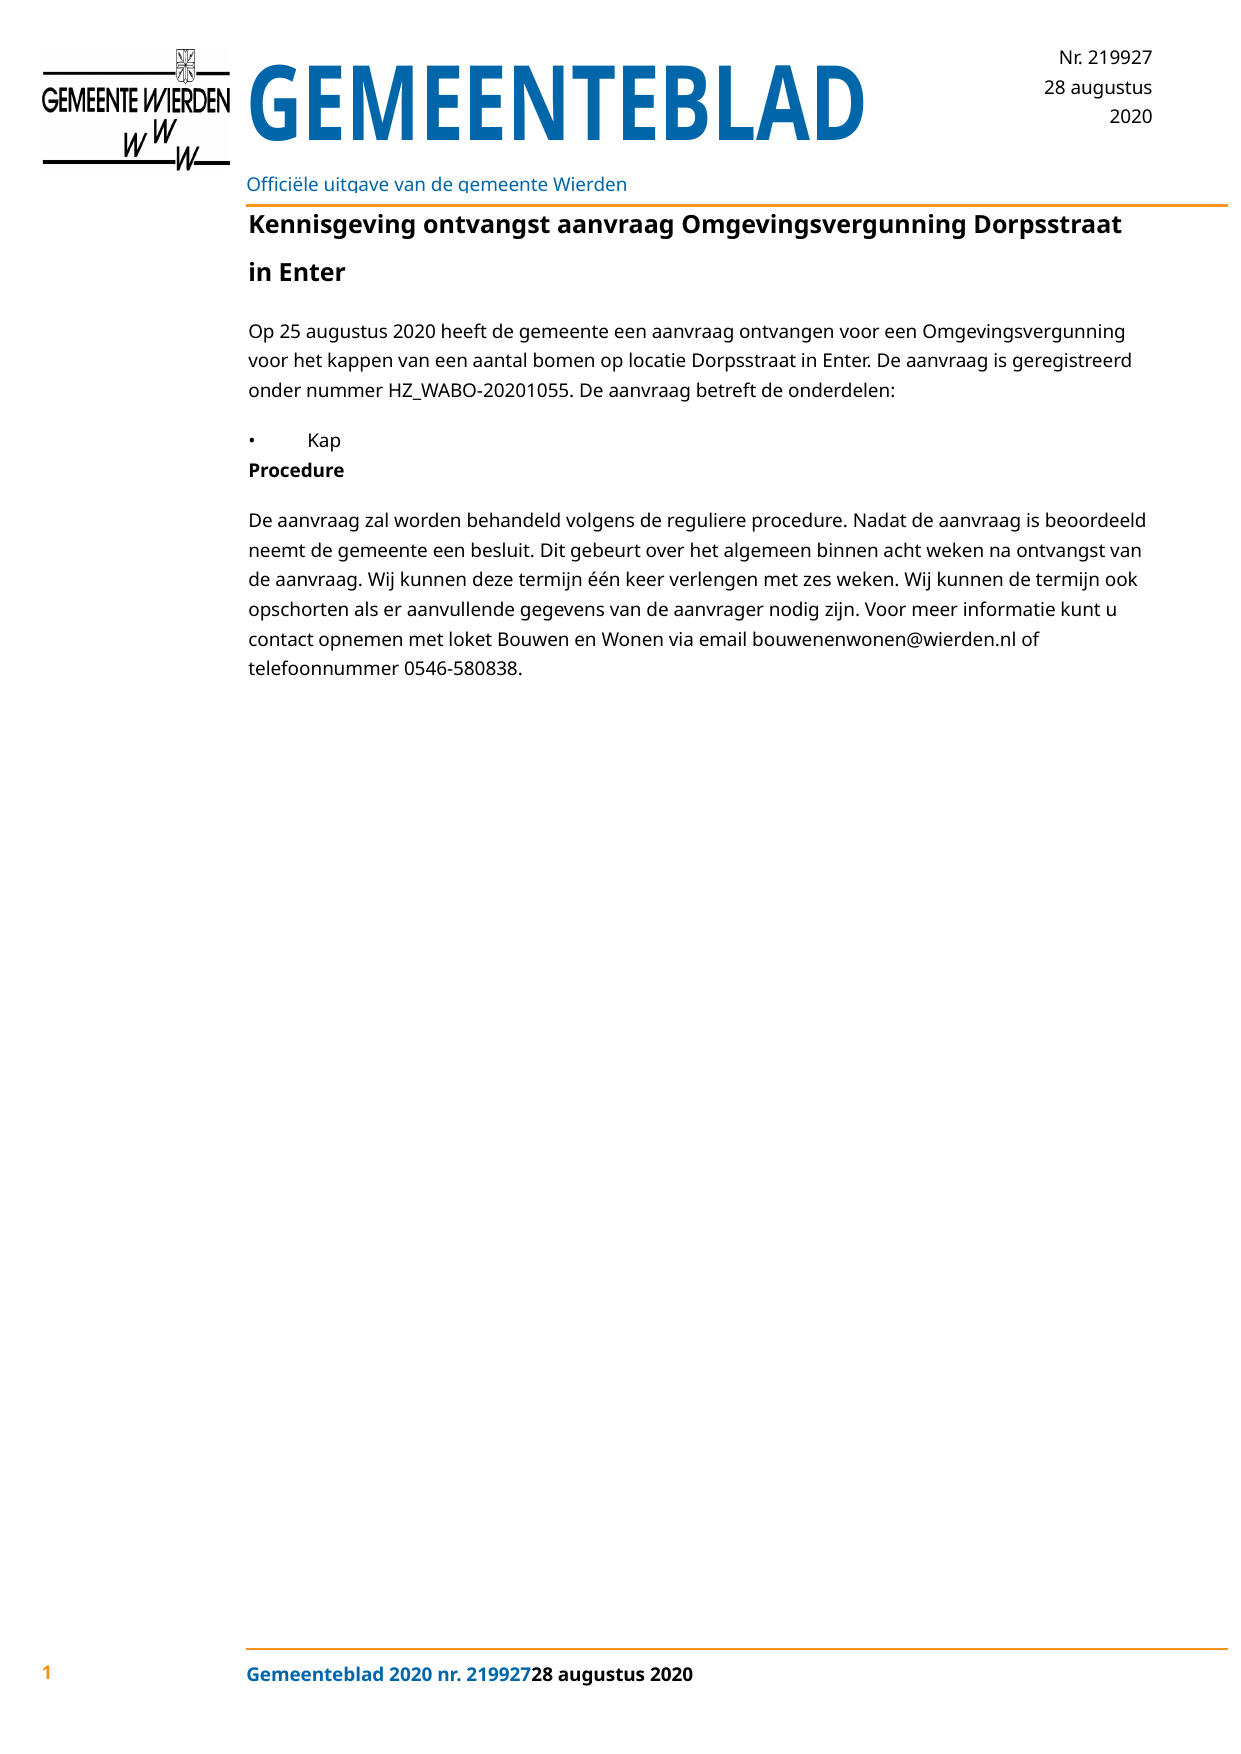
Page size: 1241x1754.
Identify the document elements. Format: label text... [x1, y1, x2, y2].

text Procedure [248, 457, 1152, 483]
text De aanvraag zal worden behandeld volgens de reguliere procedure. Nadat de aanvraag is beoordeeld neemt de gemeente een besluit. Dit gebeurt over het algemeen binnen acht weken na ontvangst van de aanvraag. Wij kunnen deze termijn één keer verlengen met zes weken. Wij kunnen de termijn ook opschorten als er aanvullende gegevens van de aanvrager nodig zijn. Voor meer informatie kunt u contact opnemen met loket Bouwen en Wonen via email bouwenenwonen@wierden.nl of telefoonnummer 0546-580838. [248, 507, 1152, 681]
list Kap [248, 427, 1152, 453]
picture [41, 47, 231, 172]
text Kennisgeving ontvangst aanvraag Omgevingsvergunning Dorpsstraat in Enter [248, 207, 1152, 288]
text Op 25 augustus 2020 heeft de gemeente een aanvraag ontvangen voor een Omgevingsvergunning voor het kappen van een aantal bomen op locatie Dorpsstraat in Enter. De aanvraag is geregistreerd onder nummer HZ_WABO-20201055. De aanvraag betreft de onderdelen: [248, 318, 1152, 403]
